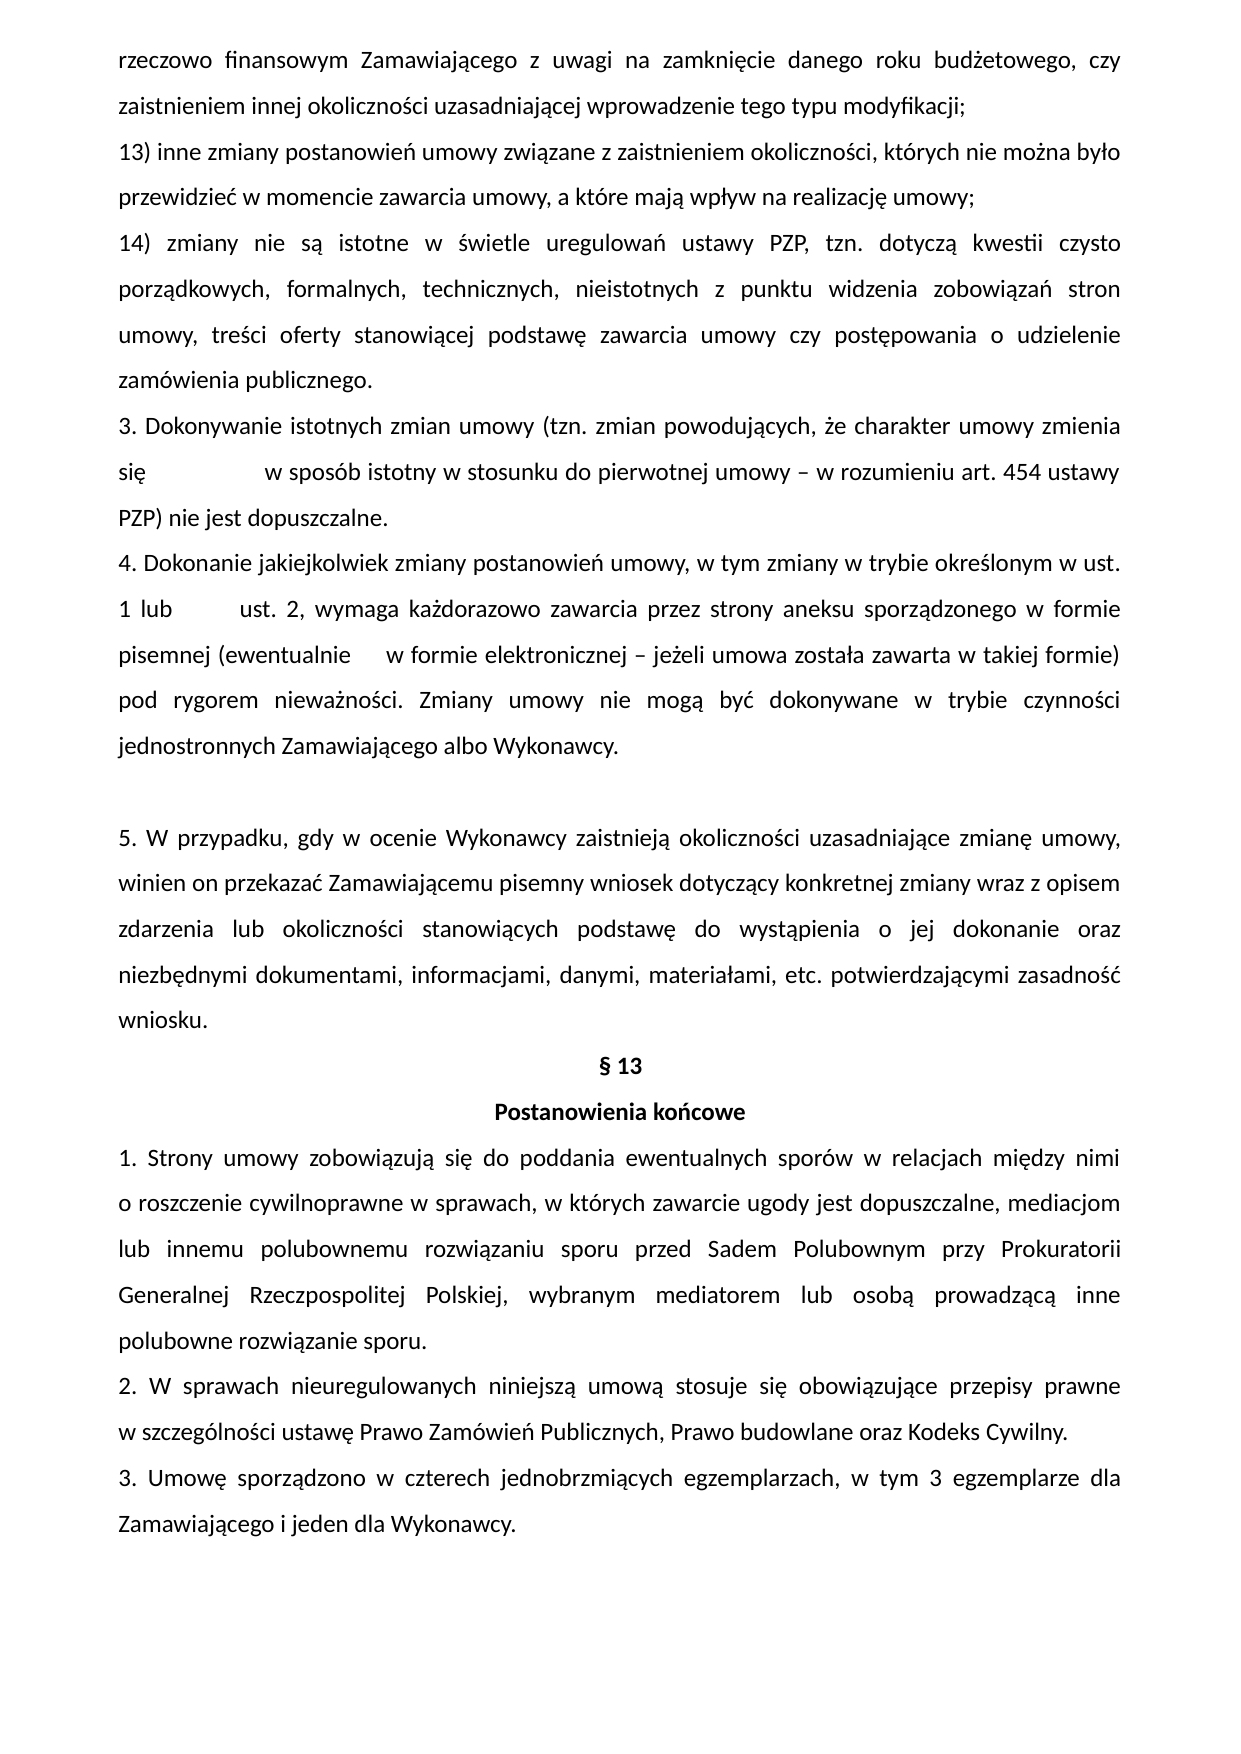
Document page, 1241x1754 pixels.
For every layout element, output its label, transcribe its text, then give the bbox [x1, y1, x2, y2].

text rzeczowo finansowym Zamawiającego z uwagi na zamknięcie danego roku budżetowego, czy zaistnieniem innej okoliczności uzasadniającej wprowadzenie tego typu modyfikacji; [118, 44, 1122, 121]
text § 13 [118, 1050, 1122, 1081]
text 4. Dokonanie jakiejkolwiek zmiany postanowień umowy, w tym zmiany w trybie określonym w ust. 1 lub ust. 2, wymaga każdorazowo zawarcia przez strony aneksu sporządzonego w formie pisemnej (ewentualnie w formie elektronicznej – jeżeli umowa została zawarta w takiej formie) pod rygorem nieważności. Zmiany umowy nie mogą być dokonywane w trybie czynności jednostronnych Zamawiającego albo Wykonawcy. [118, 547, 1122, 761]
text 5. W przypadku, gdy w ocenie Wykonawcy zaistnieją okoliczności uzasadniające zmianę umowy, winien on przekazać Zamawiającemu pisemny wniosek dotyczący konkretnej zmiany wraz z opisem zdarzenia lub okoliczności stanowiących podstawę do wystąpienia o jej dokonanie oraz niezbędnymi dokumentami, informacjami, danymi, materiałami, etc. potwierdzającymi zasadność wniosku. [118, 822, 1122, 1035]
text 14) zmiany nie są istotne w świetle uregulowań ustawy PZP, tzn. dotyczą kwestii czysto porządkowych, formalnych, technicznych, nieistotnych z punktu widzenia zobowiązań stron umowy, treści oferty stanowiącej podstawę zawarcia umowy czy postępowania o udzielenie zamówienia publicznego. [118, 227, 1122, 395]
text 1. Strony umowy zobowiązują się do poddania ewentualnych sporów w relacjach między nimi o roszczenie cywilnoprawne w sprawach, w których zawarcie ugody jest dopuszczalne, mediacjom lub innemu polubownemu rozwiązaniu sporu przed Sadem Polubownym przy Prokuratorii Generalnej Rzeczpospolitej Polskiej, wybranym mediatorem lub osobą prowadzącą inne polubowne rozwiązanie sporu. [118, 1142, 1122, 1355]
text 2. W sprawach nieuregulowanych niniejszą umową stosuje się obowiązujące przepisy prawne w szczególności ustawę Prawo Zamówień Publicznych, Prawo budowlane oraz Kodeks Cywilny. [118, 1371, 1122, 1447]
text 13) inne zmiany postanowień umowy związane z zaistnieniem okoliczności, których nie można było przewidzieć w momencie zawarcia umowy, a które mają wpływ na realizację umowy; [118, 136, 1122, 212]
text 3. Umowę sporządzono w czterech jednobrzmiących egzemplarzach, w tym 3 egzemplarze dla Zamawiającego i jeden dla Wykonawcy. [118, 1462, 1122, 1538]
text 3. Dokonywanie istotnych zmian umowy (tzn. zmian powodujących, że charakter umowy zmienia się w sposób istotny w stosunku do pierwotnej umowy – w rozumieniu art. 454 ustawy PZP) nie jest dopuszczalne. [118, 410, 1122, 532]
text Postanowienia końcowe [118, 1096, 1122, 1127]
